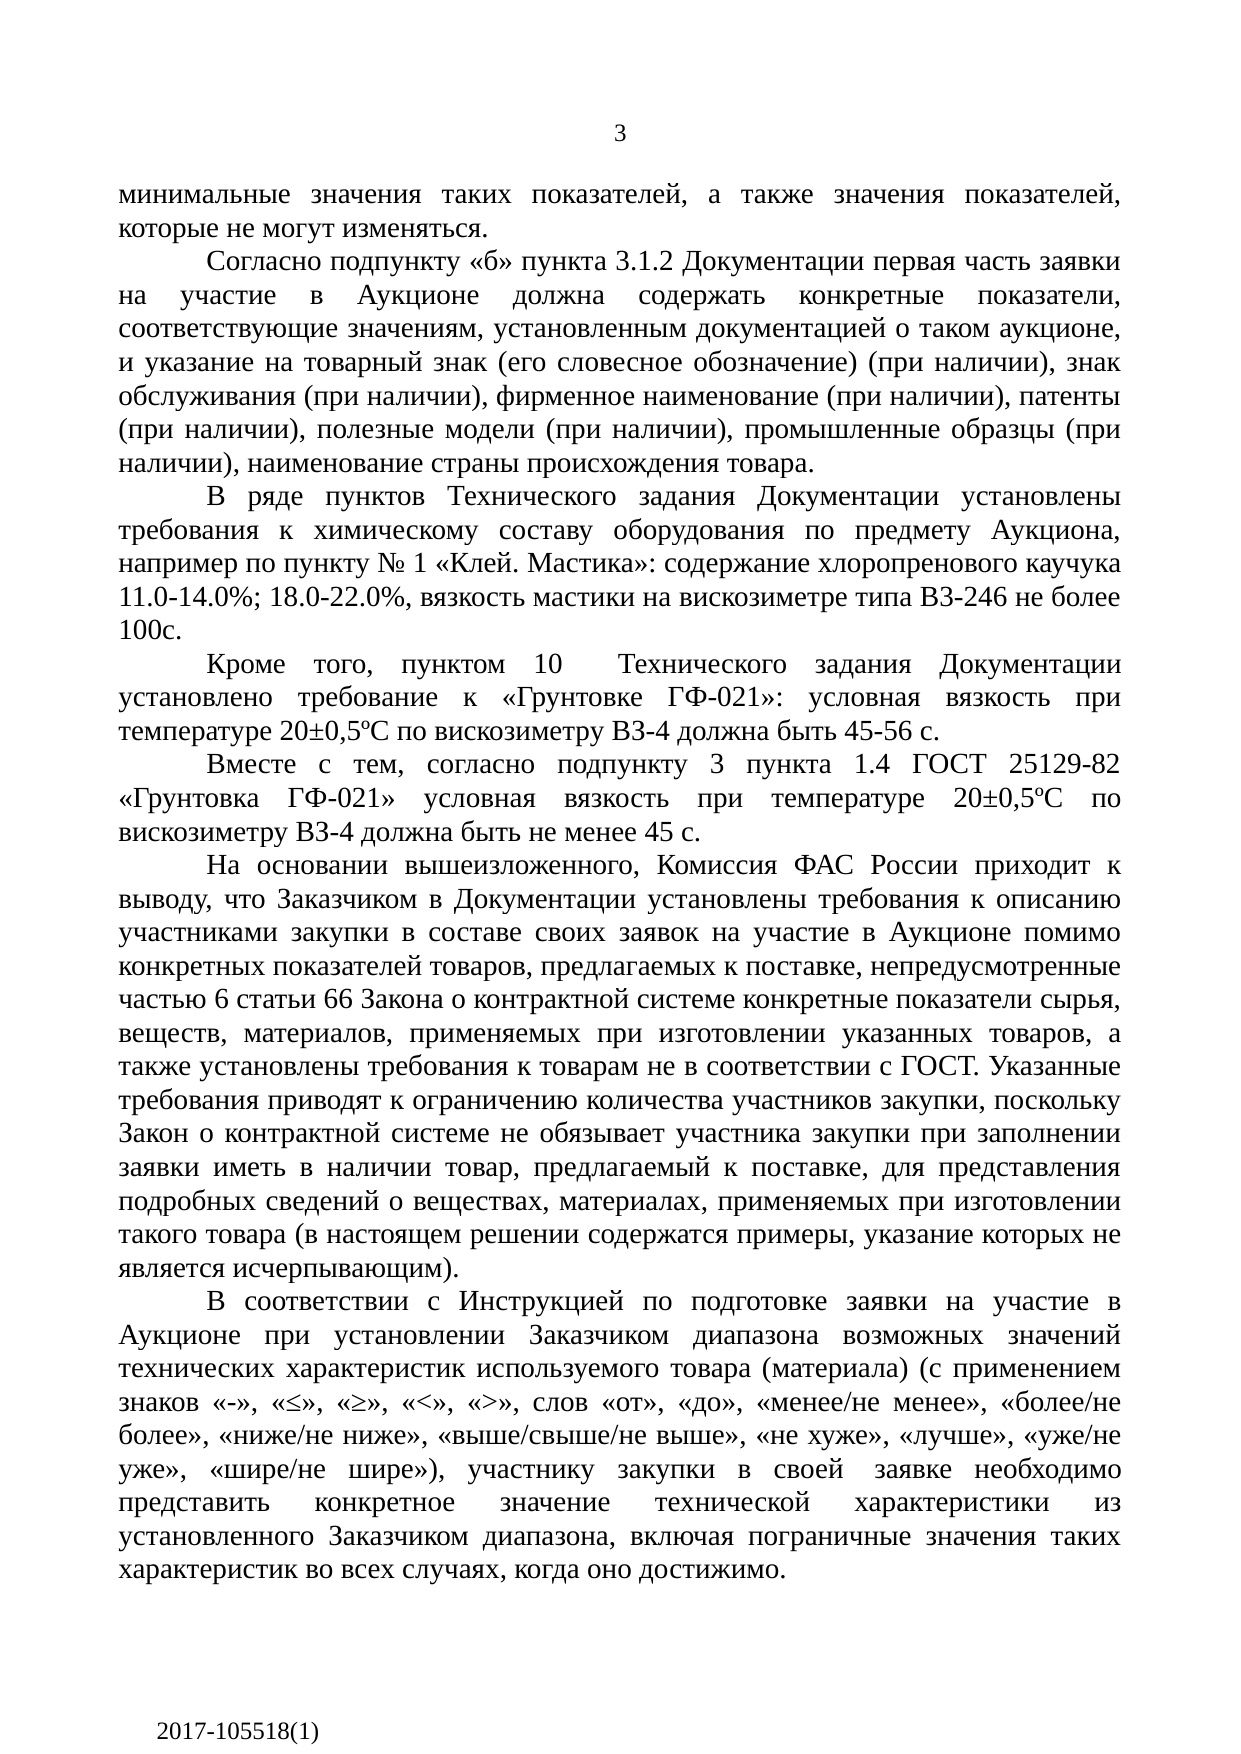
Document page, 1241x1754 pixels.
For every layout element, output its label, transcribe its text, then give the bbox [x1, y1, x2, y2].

text В ряде пунктов Технического задания Документации установлены требования к химическому составу оборудования по предмету Аукциона, например по пункту № 1 «Клей. Мастика»: содержание хлоропренового каучука 11.0-14.0%; 18.0-22.0%, вязкость мастики на вискозиметре типа В3-246 не более 100с. [118, 478, 1122, 646]
text Вместе с тем, согласно подпункту 3 пункта 1.4 ГОСТ 25129-82 «Грунтовка ГФ-021» условная вязкость при температуре 20±0,5ºС по вискозиметру ВЗ-4 должна быть не менее 45 с. [118, 747, 1122, 847]
text На основании вышеизложенного, Комиссия ФАС России приходит к выводу, что Заказчиком в Документации установлены требования к описанию участниками закупки в составе своих заявок на участие в Аукционе помимо конкретных показателей товаров, предлагаемых к поставке, непредусмотренные частью 6 статьи 66 Закона о контрактной системе конкретные показатели сырья, веществ, материалов, применяемых при изготовлении указанных товаров, а также установлены требования к товарам не в соответствии с ГОСТ. Указанные требования приводят к ограничению количества участников закупки, поскольку Закон о контрактной системе не обязывает участника закупки при заполнении заявки иметь в наличии товар, предлагаемый к поставке, для представления подробных сведений о веществах, материалах, применяемых при изготовлении такого товара (в настоящем решении содержатся примеры, указание которых не является исчерпывающим). [118, 847, 1122, 1283]
text Согласно подпункту «б» пункта 3.1.2 Документации первая часть заявки на участие в Аукционе должна содержать конкретные показатели, соответствующие значениям, установленным документацией о таком аукционе, и указание на товарный знак (его словесное обозначение) (при наличии), знак обслуживания (при наличии), фирменное наименование (при наличии), патенты (при наличии), полезные модели (при наличии), промышленные образцы (при наличии), наименование страны происхождения товара. [118, 243, 1122, 478]
text В соответствии с Инструкцией по подготовке заявки на участие в Аукционе при установлении Заказчиком диапазона возможных значений технических характеристик используемого товара (материала) (с применением знаков «-», «≤», «≥», «<», «>», слов «от», «до», «менее/не менее», «более/не более», «ниже/не ниже», «выше/свыше/не выше», «не хуже», «лучше», «уже/не уже», «шире/не шире»), участнику закупки в своей заявке необходимо представить конкретное значение технической характеристики из установленного Заказчиком диапазона, включая пограничные значения таких характеристик во всех случаях, когда оно достижимо. [118, 1283, 1122, 1585]
text Кроме того, пунктом 10 Технического задания Документации установлено требование к «Грунтовке ГФ-021»: условная вязкость при температуре 20±0,5ºС по вискозиметру ВЗ-4 должна быть 45-56 с. [118, 646, 1122, 747]
text минимальные значения таких показателей, а также значения показателей, которые не могут изменяться. [118, 176, 1122, 243]
